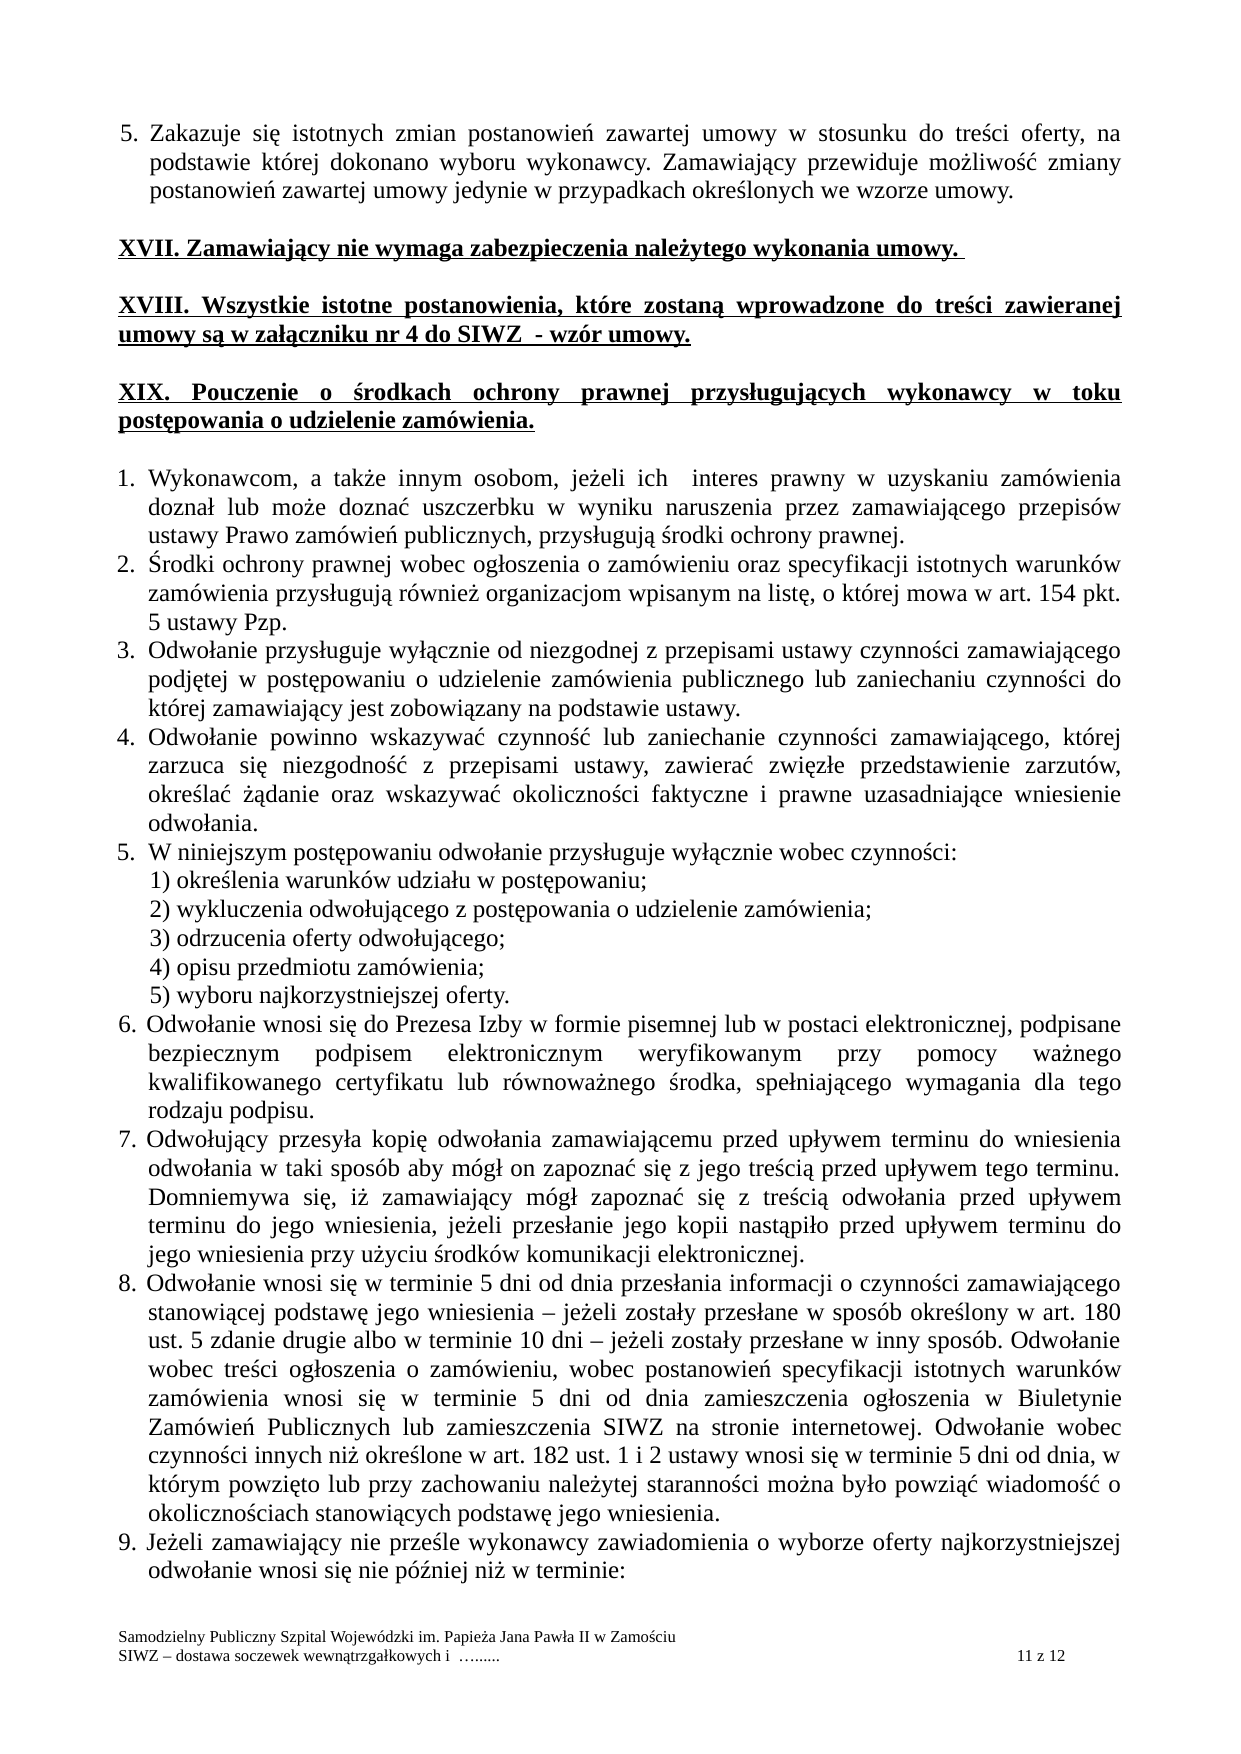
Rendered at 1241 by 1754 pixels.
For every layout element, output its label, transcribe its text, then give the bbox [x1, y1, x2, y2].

text 1) określenia warunków udziału w postępowaniu; [118, 865, 1122, 894]
list Odwołanie powinno wskazywać czynność lub zaniechanie czynności zamawiającego, której zarzuca się niezgodność z przepisami ustawy, zawierać zwięzłe przedstawienie zarzutów, określać żądanie oraz wskazywać okoliczności faktyczne i prawne uzasadniające wniesienie odwołania. [117, 722, 1122, 837]
text 2) wykluczenia odwołującego z postępowania o udzielenie zamówienia; [118, 894, 1122, 923]
list Odwołanie wnosi się w terminie 5 dni od dnia przesłania informacji o czynności zamawiającego stanowiącej podstawę jego wniesienia – jeżeli zostały przesłane w sposób określony w art. 180 ust. 5 zdanie drugie albo w terminie 10 dni – jeżeli zostały przesłane w inny sposób. Odwołanie wobec treści ogłoszenia o zamówieniu, wobec postanowień specyfikacji istotnych warunków zamówienia wnosi się w terminie 5 dni od dnia zamieszczenia ogłoszenia w Biuletynie Zamówień Publicznych lub zamieszczenia SIWZ na stronie internetowej. Odwołanie wobec czynności innych niż określone w art. 182 ust. 1 i 2 ustawy wnosi się w terminie 5 dni od dnia, w którym powzięto lub przy zachowaniu należytej staranności można było powziąć wiadomość o okolicznościach stanowiących podstawę jego wniesienia. [118, 1268, 1122, 1527]
list Odwołanie wnosi się do Prezesa Izby w formie pisemnej lub w postaci elektronicznej, podpisane bezpiecznym podpisem elektronicznym weryfikowanym przy pomocy ważnego kwalifikowanego certyfikatu lub równoważnego środka, spełniającego wymagania dla tego rodzaju podpisu. [118, 1009, 1122, 1124]
text postępowania o udzielenie zamówienia. [118, 403, 1122, 434]
text umowy są w załączniku nr 4 do SIWZ - wzór umowy. [118, 317, 1122, 348]
text 5) wyboru najkorzystniejszej oferty. [118, 980, 1122, 1009]
text 3) odrzucenia oferty odwołującego; [118, 923, 1122, 952]
list W niniejszym postępowaniu odwołanie przysługuje wyłącznie wobec czynności: [117, 837, 1122, 865]
text 4) opisu przedmiotu zamówienia; [118, 952, 1122, 980]
list Odwołanie przysługuje wyłącznie od niezgodnej z przepisami ustawy czynności zamawiającego podjętej w postępowaniu o udzielenie zamówienia publicznego lub zaniechaniu czynności do której zamawiający jest zobowiązany na podstawie ustawy. [117, 635, 1122, 722]
list Jeżeli zamawiający nie prześle wykonawcy zawiadomienia o wyborze oferty najkorzystniejszej odwołanie wnosi się nie później niż w terminie: [118, 1527, 1122, 1584]
text XVII. Zamawiający nie wymaga zabezpieczenia należytego wykonania umowy. [118, 233, 1122, 262]
list Środki ochrony prawnej wobec ogłoszenia o zamówieniu oraz specyfikacji istotnych warunków zamówienia przysługują również organizacjom wpisanym na listę, o której mowa w art. 154 pkt. 5 ustawy Pzp. [117, 549, 1122, 635]
text XIX. Pouczenie o środkach ochrony prawnej przysługujących wykonawcy w toku [118, 377, 1122, 402]
list Wykonawcom, a także innym osobom, jeżeli ich interes prawny w uzyskaniu zamówienia doznał lub może doznać uszczerbku w wyniku naruszenia przez zamawiającego przepisów ustawy Prawo zamówień publicznych, przysługują środki ochrony prawnej. [117, 463, 1122, 549]
list Odwołujący przesyła kopię odwołania zamawiającemu przed upływem terminu do wniesienia odwołania w taki sposób aby mógł on zapoznać się z jego treścią przed upływem tego terminu. Domniemywa się, iż zamawiający mógł zapoznać się z treścią odwołania przed upływem terminu do jego wniesienia, jeżeli przesłanie jego kopii nastąpiło przed upływem terminu do jego wniesienia przy użyciu środków komunikacji elektronicznej. [118, 1124, 1122, 1268]
text XVIII. Wszystkie istotne postanowienia, które zostaną wprowadzone do treści zawieranej [118, 291, 1122, 316]
list Zakazuje się istotnych zmian postanowień zawartej umowy w stosunku do treści oferty, na podstawie której dokonano wyboru wykonawcy. Zamawiający przewiduje możliwość zmiany postanowień zawartej umowy jedynie w przypadkach określonych we wzorze umowy. [120, 118, 1122, 204]
